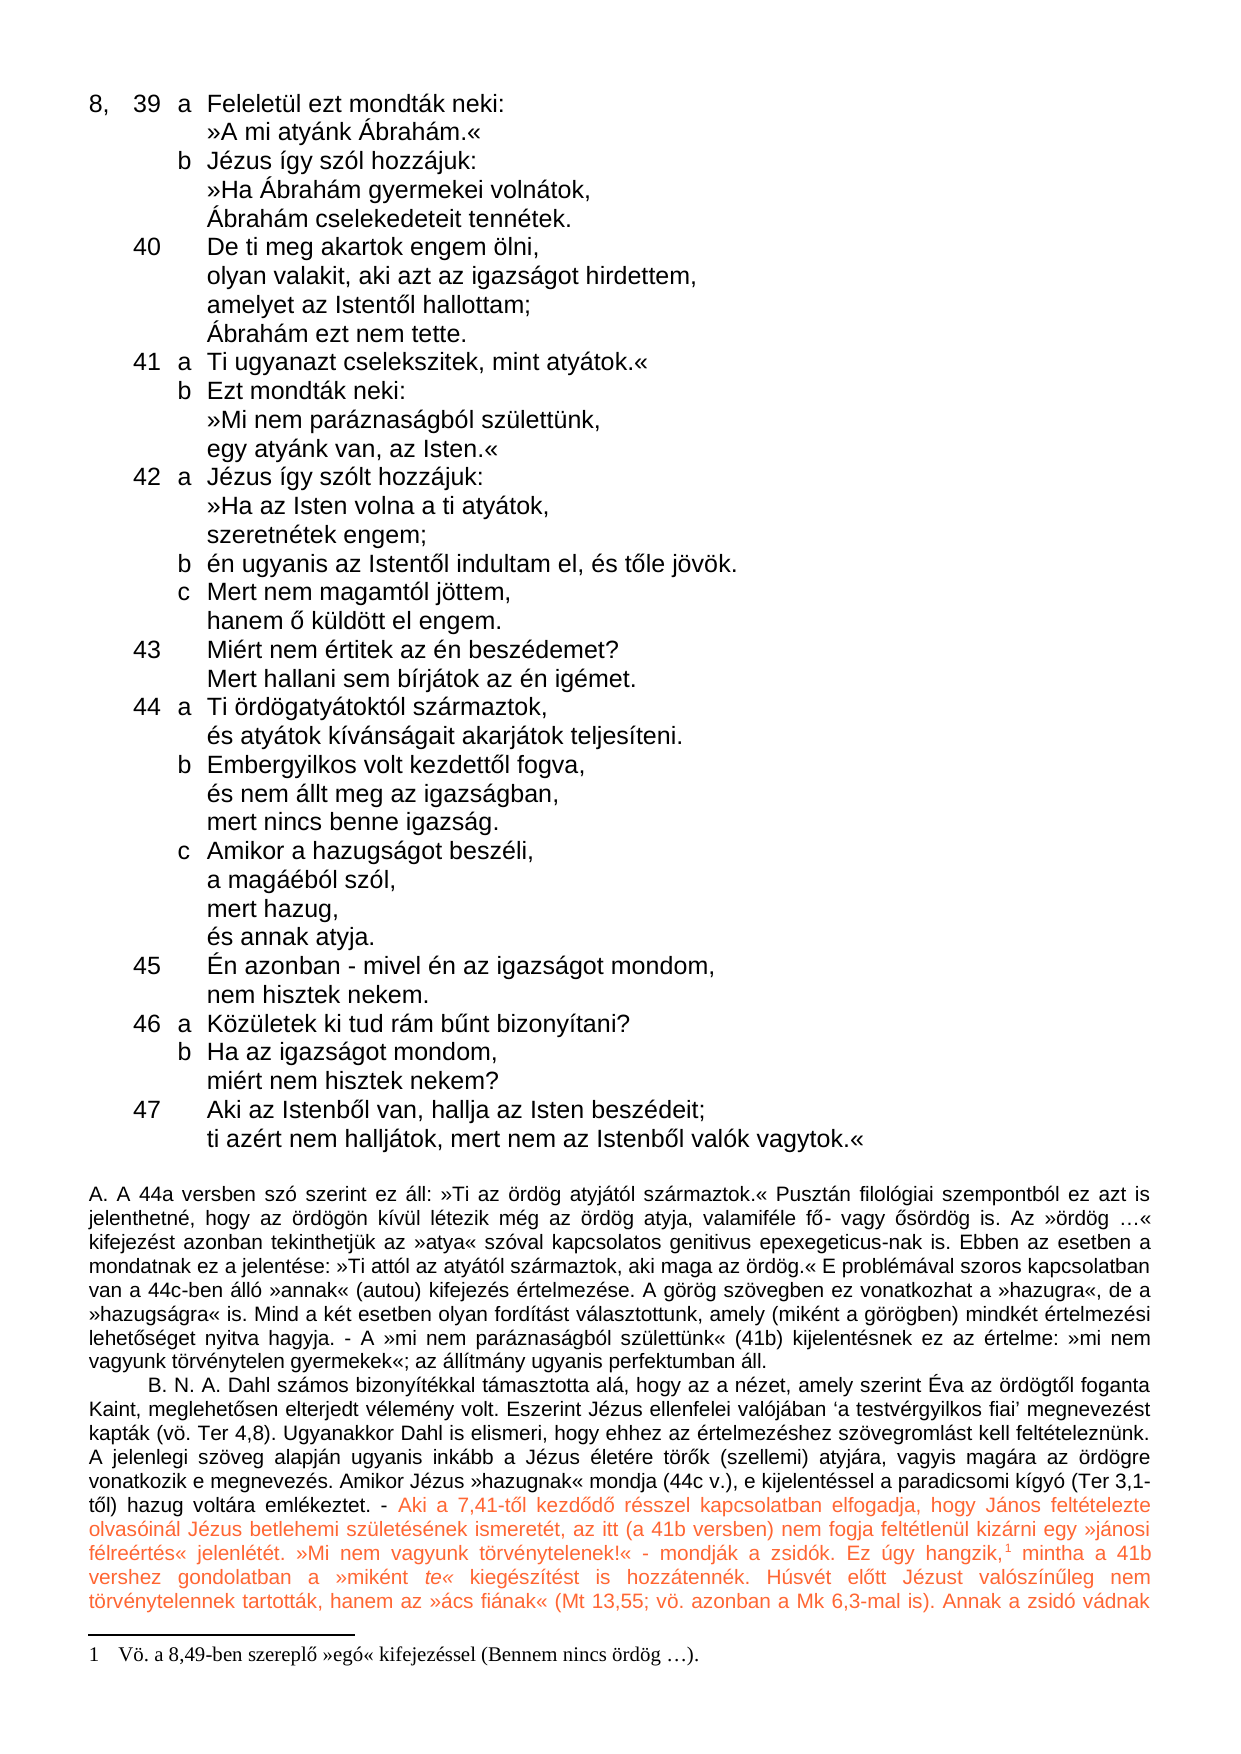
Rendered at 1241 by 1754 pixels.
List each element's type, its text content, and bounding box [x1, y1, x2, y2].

text b Ha az igazságot mondom, miért nem hisztek nekem? [177, 1037, 1152, 1095]
text B. N. A. Dahl számos bizonyítékkal támasztotta alá, hogy az a nézet, amely szerint Éva az ördögtől foganta Kaint, meglehetősen elterjedt vélemény volt. Eszerint Jézus ellenfelei valójában ‘a testvérgyilkos fiai’ megnevezést kapták (vö. Ter 4,8). Ugyanakkor Dahl is elismeri, hogy ehhez az értelmezéshez szövegromlást kell feltételeznünk. A jelenlegi szöveg alapján ugyanis inkább a Jézus életére törők (szellemi) atyjára, vagyis magára az ördögre vonatkozik e megnevezés. Amikor Jézus »hazugnak« mondja (44c v.), e kijelentéssel a paradicsomi kígyó (Ter 3,1-től) hazug voltára emlékeztet. - Aki a 7,41-től kezdődő résszel kapcsolatban elfogadja, hogy János feltételezte olvasóinál Jézus betlehemi születésének ismeretét, az itt (a 41b versben) nem fogja feltétlenül kizárni egy »jánosi félreértés« jelenlétét. »Mi nem vagyunk törvénytelenek!« - mondják a zsidók. Ez úgy hangzik, mintha a 41b vershez gondolatban a »miként te« kiegészítést is hozzátennék. Húsvét előtt Jézust valószínűleg nem törvénytelennek tartották, hanem az »ács fiának« (Mt 13,55; vö. azonban a Mk 6,3-mal is). Annak a zsidó vádnak [88, 1373, 1152, 1613]
text b Embergyilkos volt kezdettől fogva, és nem állt meg az igazságban, mert nincs benne igazság. [177, 750, 1152, 836]
text 40 De ti meg akartok engem ölni, olyan valakit, aki azt az igazságot hirdettem, amelyet az Istentől hallottam; Ábrahám ezt nem tette. [133, 232, 1152, 347]
text 41 a Ti ugyanazt cselekszitek, mint atyátok.« [133, 347, 1152, 376]
text Vö. a 8,49-ben szereplő »egó« kifejezéssel (Bennem nincs ördög …). [88, 1641, 1152, 1665]
text 42 a Jézus így szólt hozzájuk: »Ha az Isten volna a ti atyátok, szeretnétek engem; [133, 462, 1152, 548]
text b Ezt mondták neki: »Mi nem paráznaságból születtünk, egy atyánk van, az Isten.« [177, 376, 1152, 462]
text 46 a Közületek ki tud rám bűnt bizonyítani? [133, 1008, 1152, 1037]
text 43 Miért nem értitek az én beszédemet? Mert hallani sem bírjátok az én igémet. [133, 635, 1152, 692]
text 44 a Ti ördögatyátoktól származtok, és atyátok kívánságait akarjátok teljesíteni. [133, 692, 1152, 750]
text b Jézus így szól hozzájuk: »Ha Ábrahám gyermekei volnátok, Ábrahám cselekedeteit tennétek. [177, 146, 1152, 232]
text c Mert nem magamtól jöttem, hanem ő küldött el engem. [177, 577, 1152, 635]
text 8, 39 a Feleletül ezt mondták neki: »A mi atyánk Ábrahám.« [88, 88, 1152, 146]
text c Amikor a hazugságot beszéli, a magáéból szól, mert hazug, és annak atyja. [177, 836, 1152, 951]
text 47 Aki az Istenből van, hallja az Isten beszédeit; ti azért nem halljátok, mert nem az Istenből valók vagytok.« [133, 1095, 1152, 1152]
text b én ugyanis az Istentől indultam el, és tőle jövök. [177, 548, 1152, 577]
text 45 Én azonban - mivel én az igazságot mondom, nem hisztek nekem. [133, 951, 1152, 1008]
text A. A 44a versben szó szerint ez áll: »Ti az ördög atyjától származtok.« Pusztán filológiai szempontból ez azt is jelenthetné, hogy az ördögön kívül létezik még az ördög atyja, valamiféle fő‑ vagy ősördög is. Az »ördög …« kifejezést azonban tekinthetjük az »atya« szóval kapcsolatos genitivus epexegeticus-nak is. Ebben az esetben a mondatnak ez a jelentése: »Ti attól az atyától származtok, aki maga az ördög.« E problémával szoros kapcsolatban van a 44c-ben álló »annak« (autou) kifejezés értelmezése. A görög szövegben ez vonatkozhat a »hazugra«, de a »hazugságra« is. Mind a két esetben olyan fordítást választottunk, amely (miként a görögben) mindkét értelmezési lehetőséget nyitva hagyja. - A »mi nem paráznaságból születtünk« (41b) kijelentésnek ez az értelme: »mi nem vagyunk törvénytelen gyermekek«; az állítmány ugyanis perfektumban áll. [88, 1182, 1152, 1373]
